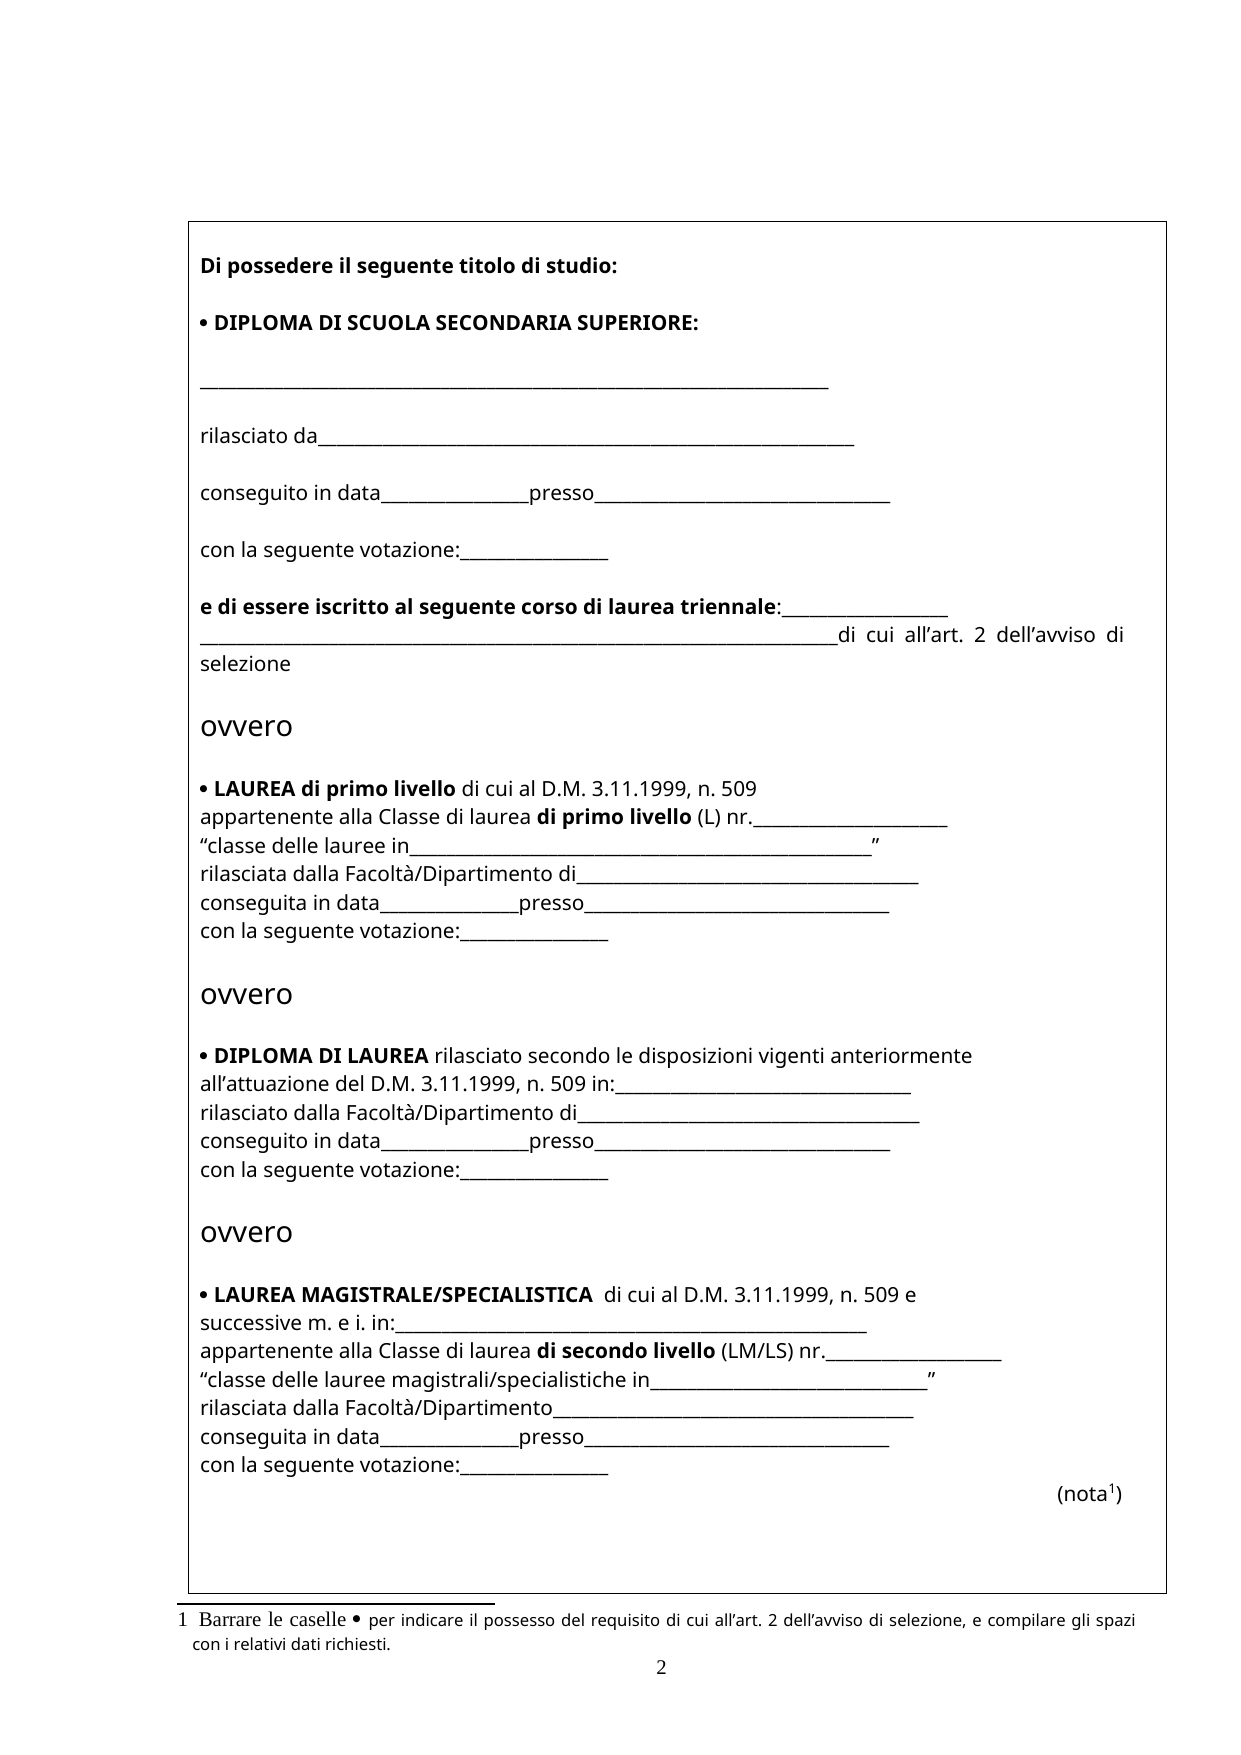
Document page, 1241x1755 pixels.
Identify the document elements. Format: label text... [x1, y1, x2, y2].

table_header Di possedere il seguente titolo di studio:  DIPLOMA DI SCUOLA SECONDARIA SUPERIORE: ____________________________________________________________________ rilasciato da__________________________________________________________ conseguito in data________________presso________________________________ con la seguente votazione:________________ e di essere iscritto al seguente corso di laurea triennale:__________________ _____________________________________________________________________di cui all’art. 2 dell’avviso di selezione ovvero  LAUREA di primo livello di cui al D.M. 3.11.1999, n. 509 appartenente alla Classe di laurea di primo livello (L) nr._____________________ “classe delle lauree in__________________________________________________” rilasciata dalla Facoltà/Dipartimento di_____________________________________ conseguita in data_______________presso_________________________________ con la seguente votazione:________________ ovvero  DIPLOMA DI LAUREA rilasciato secondo le disposizioni vigenti anteriormente all’attuazione del D.M. 3.11.1999, n. 509 in:________________________________ rilasciato dalla Facoltà/Dipartimento di_____________________________________ conseguito in data________________presso________________________________ con la seguente votazione:________________ ovvero  LAUREA MAGISTRALE/SPECIALISTICA di cui al D.M. 3.11.1999, n. 509 e successive m. e i. in:___________________________________________________ appartenente alla Classe di laurea di secondo livello (LM/LS) nr.___________________ “classe delle lauree magistrali/specialistiche in______________________________” rilasciata dalla Facoltà/Dipartimento_______________________________________ conseguita in data_______________presso_________________________________ con la seguente votazione:________________ (nota) [189, 222, 1166, 1593]
